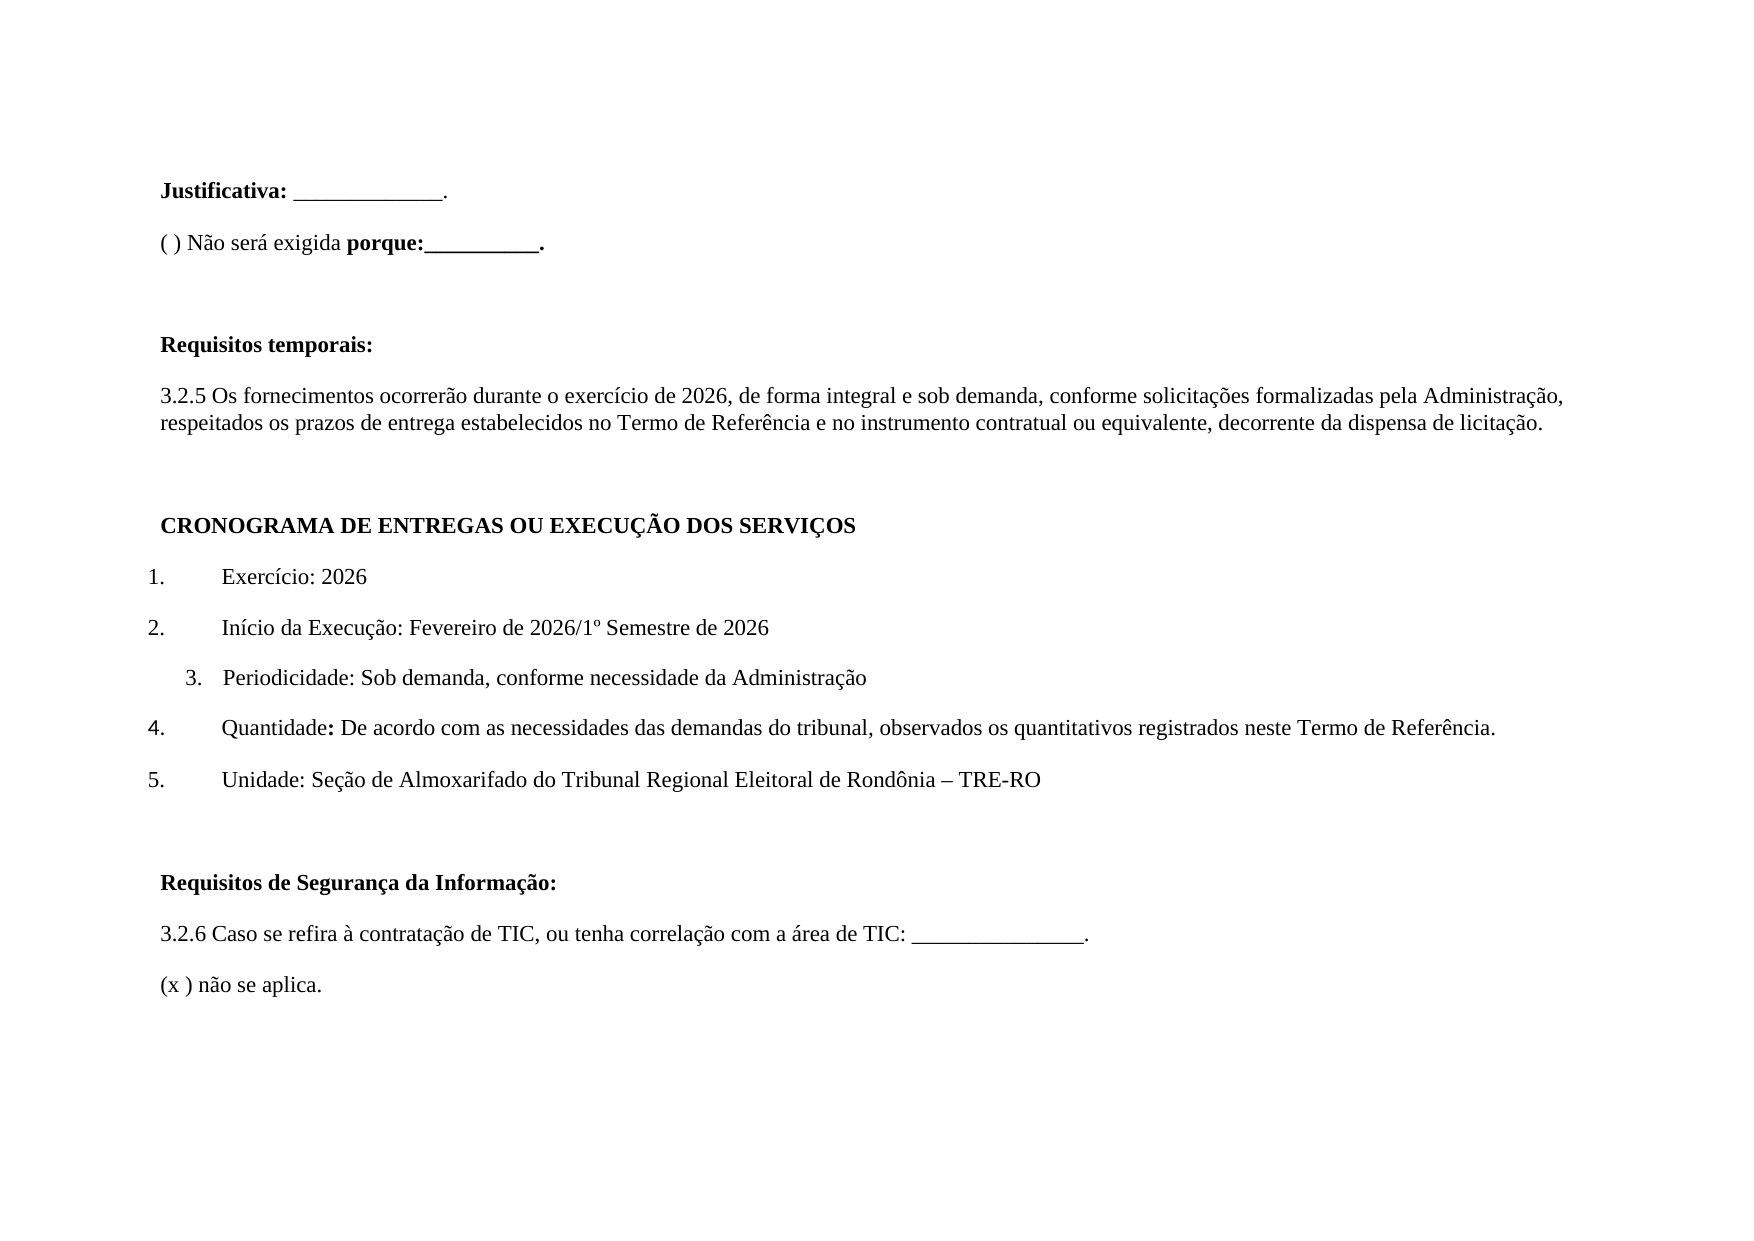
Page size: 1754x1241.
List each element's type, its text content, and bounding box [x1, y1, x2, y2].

list Quantidade: De acordo com as necessidades das demandas do tribunal, observados os quantitativos registrados neste Termo de Referência. [148, 713, 1594, 741]
text 3.2.5 Os fornecimentos ocorrerão durante o exercício de 2026, de forma integral e sob demanda, conforme solicitações formalizadas pela Administração, respeitados os prazos de entrega estabelecidos no Termo de Referência e no instrumento contratual ou equivalente, decorrente da dispensa de licitação. [160, 383, 1594, 435]
list Periodicidade: Sob demanda, conforme necessidade da Administração [185, 664, 1606, 690]
text (x ) não se aplica. [160, 971, 1594, 998]
text ( ) Não será exigida porque:__________. [160, 228, 1594, 255]
text Requisitos de Segurança da Informação: [160, 869, 1594, 895]
text Justificativa: _____________. [160, 177, 1594, 203]
text CRONOGRAMA DE ENTREGAS OU EXECUÇÃO DOS SERVIÇOS [160, 512, 1594, 538]
list Início da Execução: Fevereiro de 2026/1º Semestre de 2026 [148, 614, 1594, 641]
list Exercício: 2026 [148, 563, 1594, 589]
text Requisitos temporais: [160, 331, 1594, 358]
list Unidade: Seção de Almoxarifado do Tribunal Regional Eleitoral de Rondônia – TRE-RO [148, 766, 1594, 792]
text 3.2.6 Caso se refira à contratação de TIC, ou tenha correlação com a área de TIC: _______________. [160, 920, 1594, 946]
